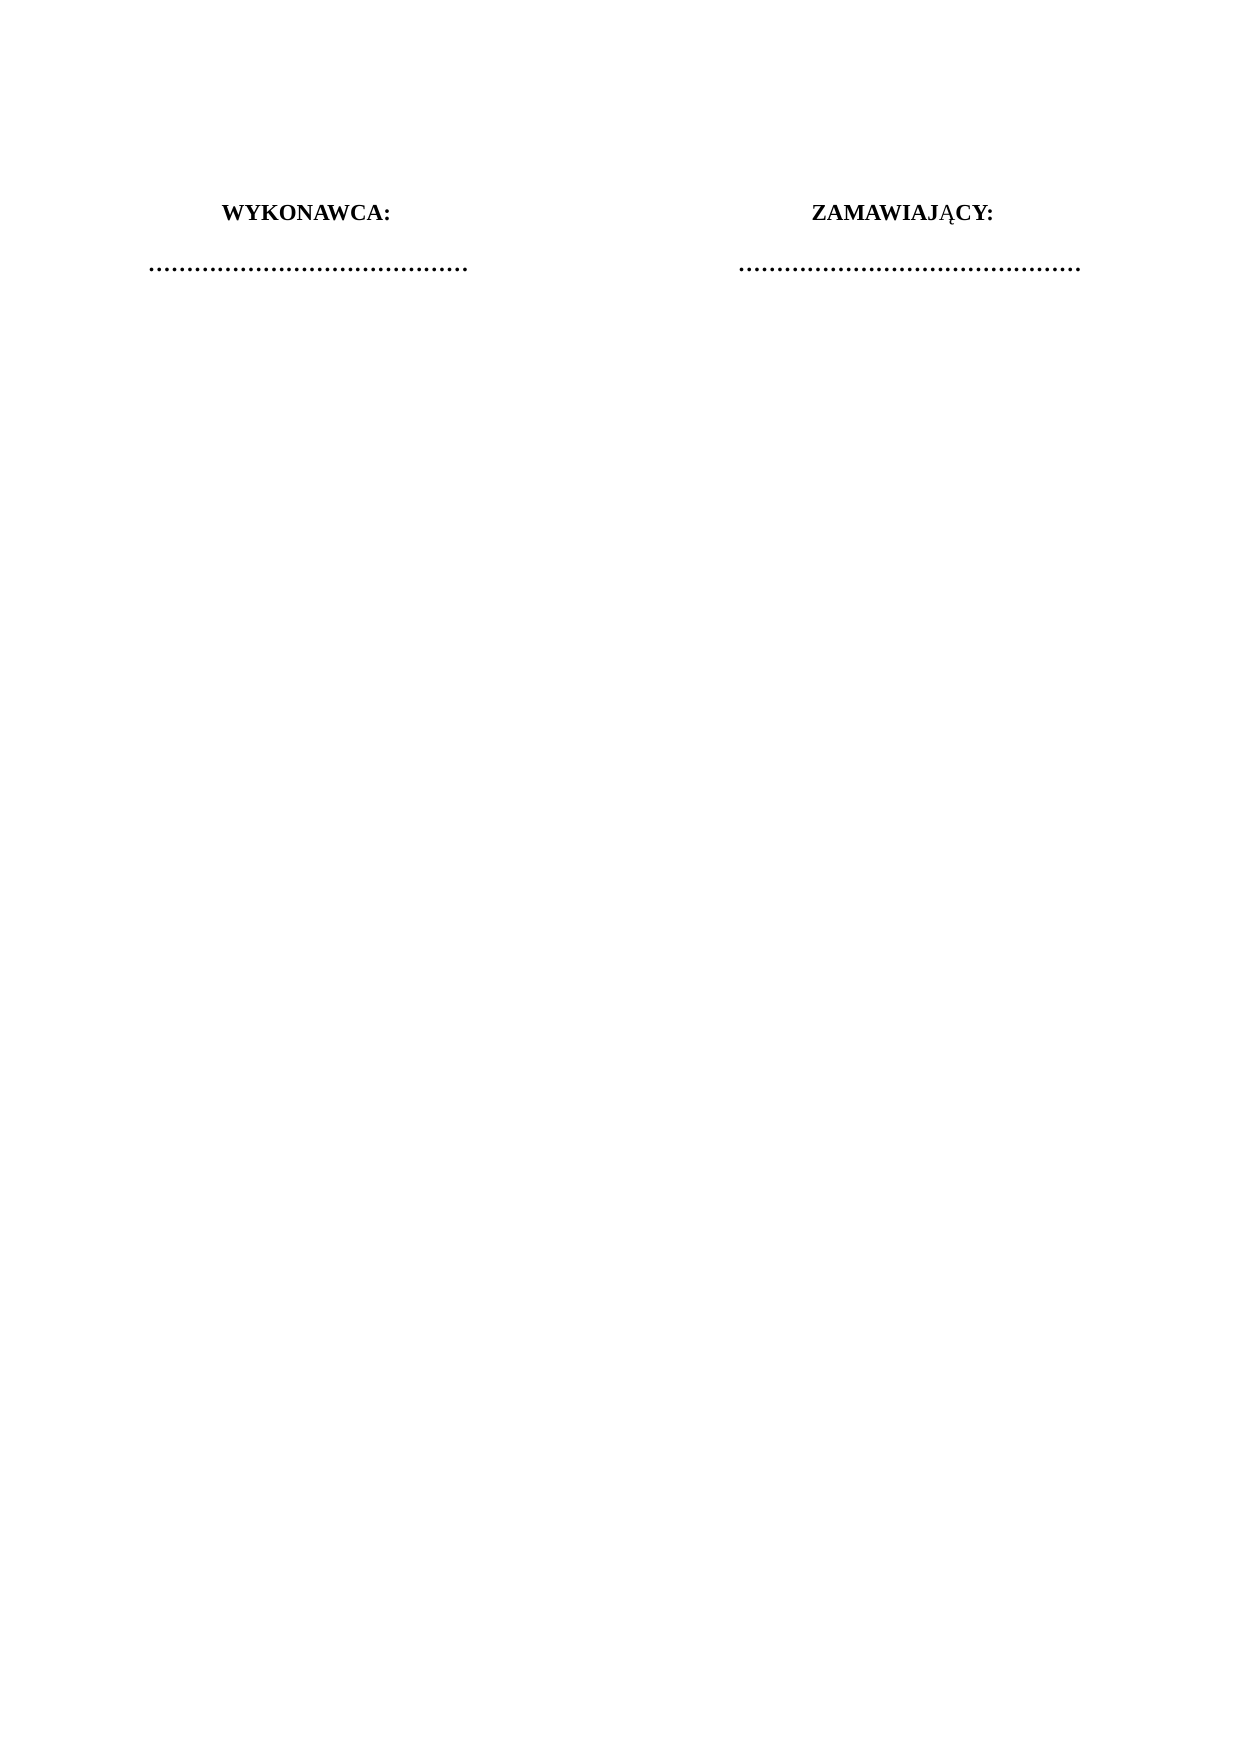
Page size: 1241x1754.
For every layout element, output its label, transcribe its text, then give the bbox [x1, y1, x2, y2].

text WYKONAWCA: ZAMAWIAJĄCY: [148, 199, 1093, 225]
text …………………………………… ……………………………………… [148, 250, 1093, 276]
